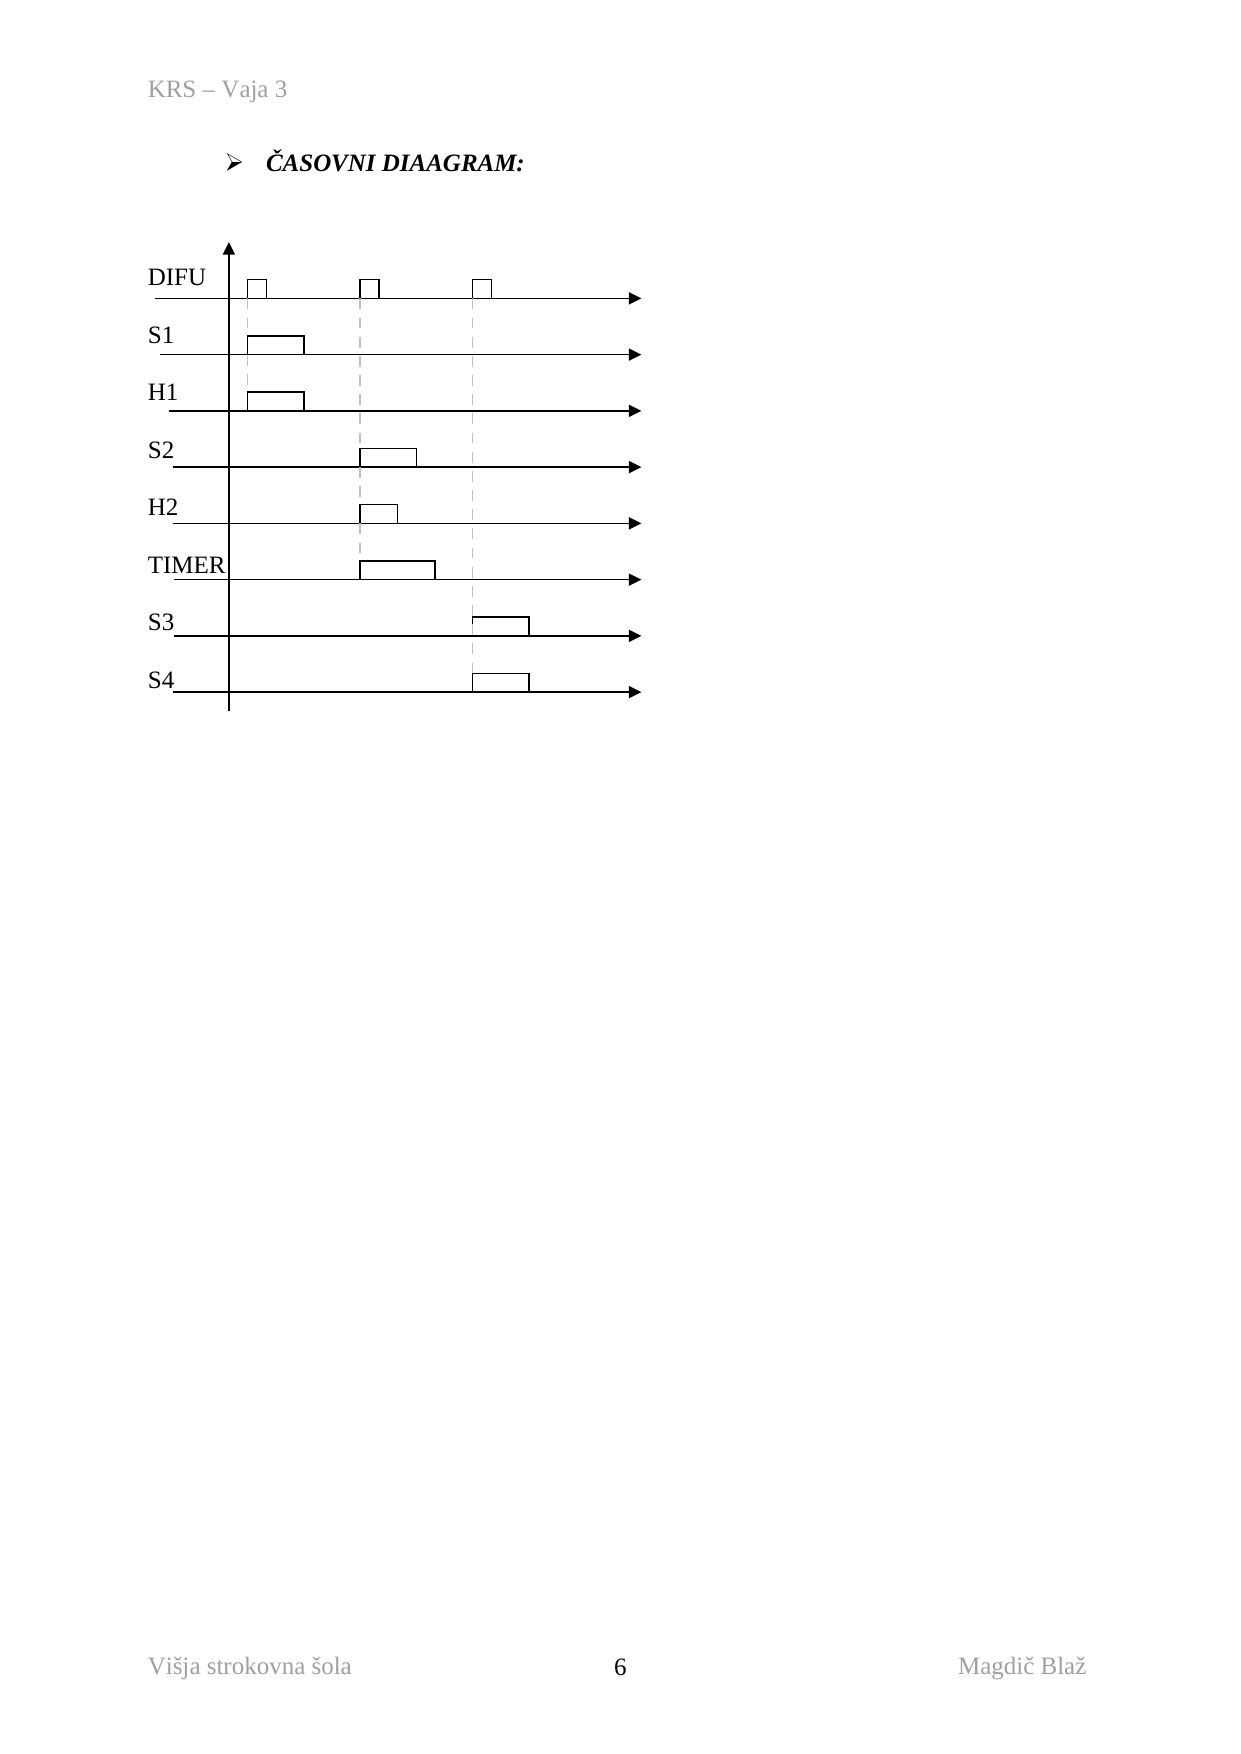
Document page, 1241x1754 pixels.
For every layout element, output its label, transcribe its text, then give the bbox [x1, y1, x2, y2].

text H1 [148, 377, 228, 406]
text [230, 377, 1093, 406]
text S3 [148, 607, 228, 636]
text S4 [148, 665, 228, 693]
text [473, 665, 1093, 693]
text [230, 550, 1093, 578]
text [230, 665, 472, 691]
text [230, 492, 1093, 521]
text H2 [148, 492, 228, 521]
text TIMER [148, 550, 228, 578]
list ČASOVNI DIAAGRAM: [224, 148, 1093, 176]
text S1 [148, 320, 228, 348]
text [230, 607, 472, 635]
text [473, 607, 1093, 636]
text [230, 262, 1093, 291]
text [230, 435, 1093, 463]
text DIFU [148, 262, 228, 291]
text S2 [148, 435, 228, 463]
text [230, 320, 1093, 348]
